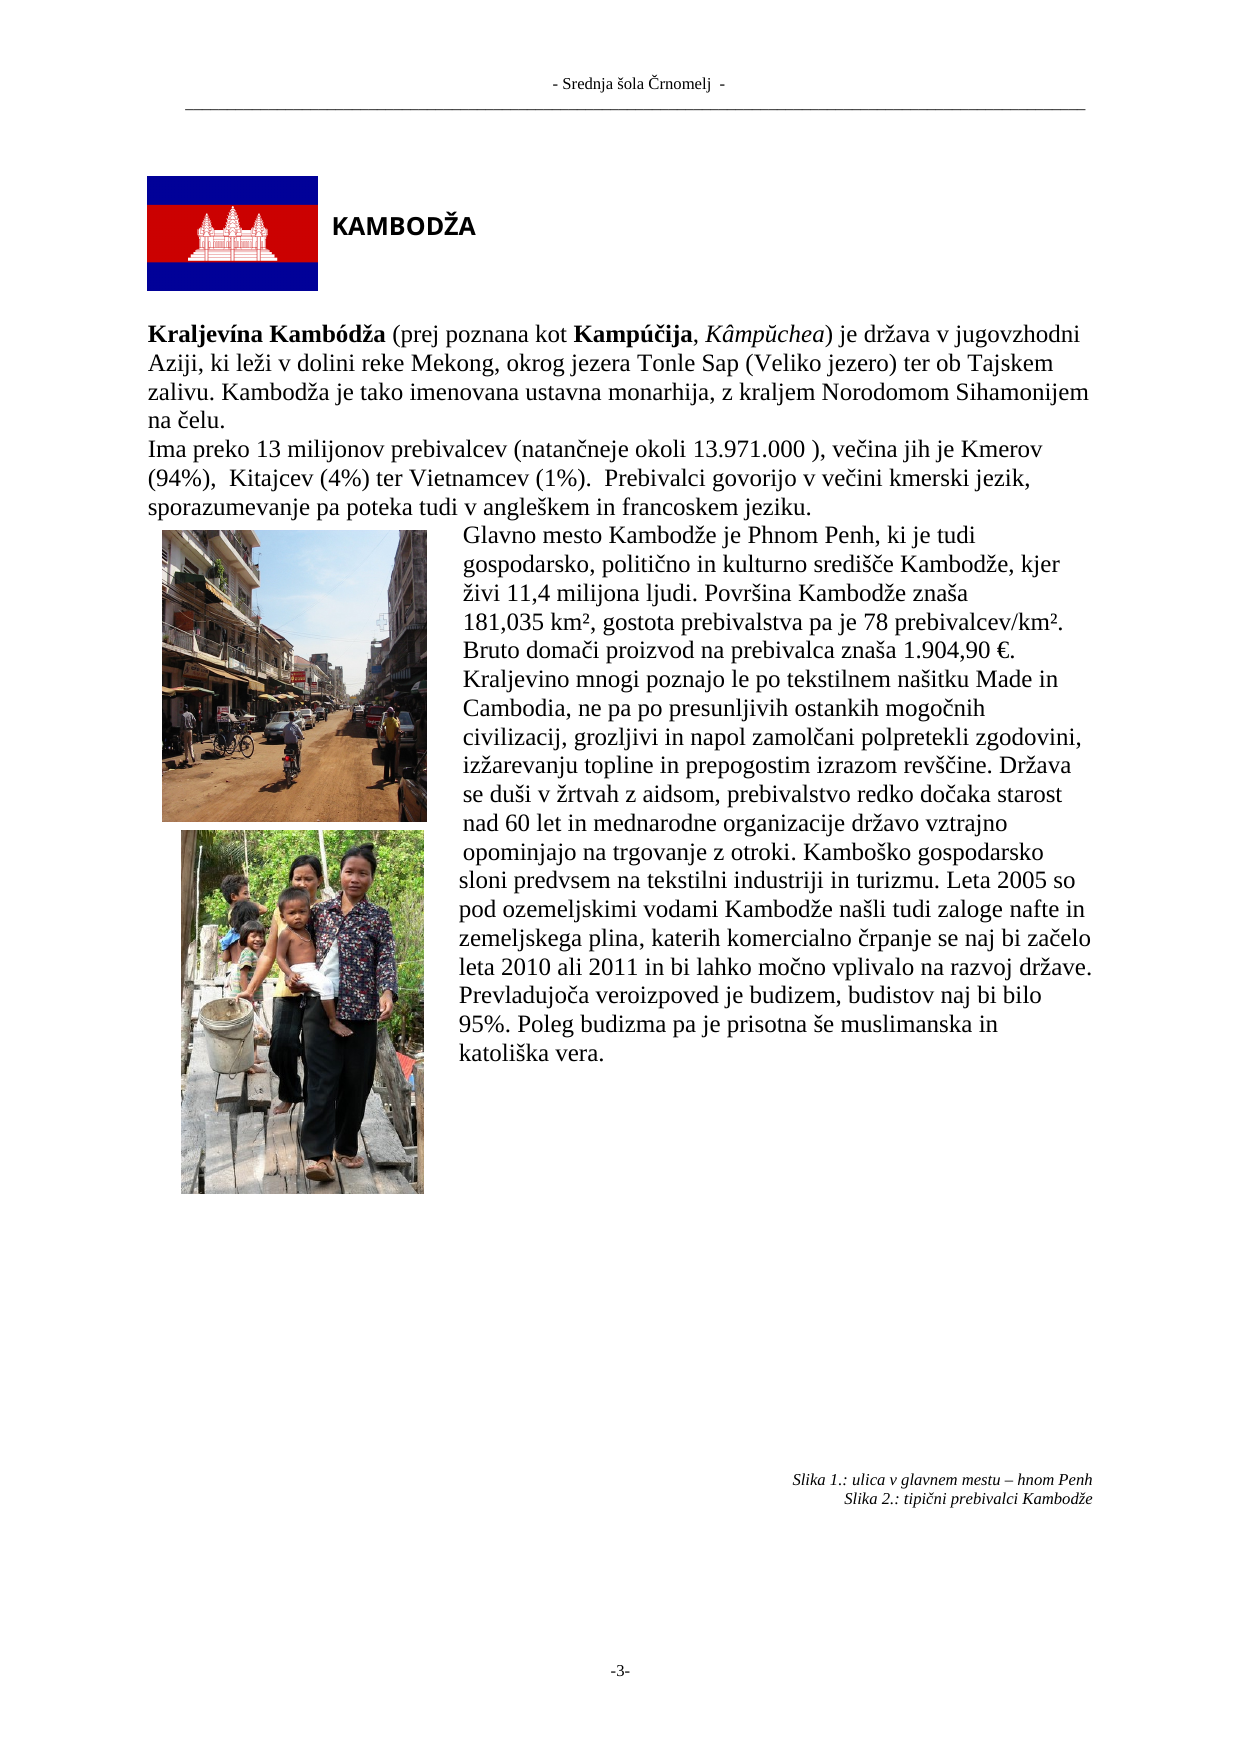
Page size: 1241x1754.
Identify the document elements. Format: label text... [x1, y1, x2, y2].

text Kraljevína Kambódža (prej poznana kot Kampúčija, Kâmpŭchea) je država v jugovzhodni Aziji, ki leži v dolini reke Mekong, okrog jezera Tonle Sap (Veliko jezero) ter ob Tajskem zalivu. Kambodža je tako imenovana ustavna monarhija, z kraljem Norodomom Sihamonijem na čelu. [148, 319, 1093, 434]
text Slika 2.: tipični prebivalci Kambodže [148, 1488, 1093, 1508]
picture [181, 830, 424, 1194]
text Kraljevino mnogi poznajo le po tekstilnem našitku Made in Cambodia, ne pa po presunljivih ostankih mogočnih civilizacij, grozljivi in napol zamolčani polpretekli zgodovini, izžarevanju topline in prepogostim izrazom revščine. Država se duši v žrtvah z aidsom, prebivalstvo redko dočaka starost nad 60 let in mednarodne organizacije državo vztrajno opominjajo na trgovanje z otroki. Kamboško gospodarsko sloni predvsem na tekstilni industriji in turizmu. Leta 2005 so pod ozemeljskimi vodami Kambodže našli tudi zaloge nafte in zemeljskega plina, katerih komercialno črpanje se naj bi začelo leta 2010 ali 2011 in bi lahko močno vplivalo na razvoj države. [441, 664, 1093, 981]
text Slika 1.: ulica v glavnem mestu – hnom Penh [148, 1469, 1093, 1488]
picture [162, 530, 427, 822]
picture [147, 176, 318, 291]
text Ima preko 13 milijonov prebivalcev (natančneje okoli 13.971.000 ), večina jih je Kmerov (94%), Kitajcev (4%) ter Vietnamcev (1%). Prebivalci govorijo v večini kmerski jezik, sporazumevanje pa poteka tudi v angleškem in francoskem jeziku. Glavno mesto Kambodže je Phnom Penh, ki je tudi gospodarsko, politično in kulturno središče Kambodže, kjer živi 11,4 milijona ljudi. Površina Kambodže znaša 181,035 km², gostota prebivalstva pa je 78 prebivalcev/km². Bruto domači proizvod na prebivalca znaša 1.904,90 €. [148, 434, 1093, 664]
text Prevladujoča veroizpoved je budizem, budistov naj bi bilo 95%. Poleg budizma pa je prisotna še muslimanska in katoliška vera. [441, 981, 1093, 1096]
text KAMBODŽA [331, 209, 507, 243]
